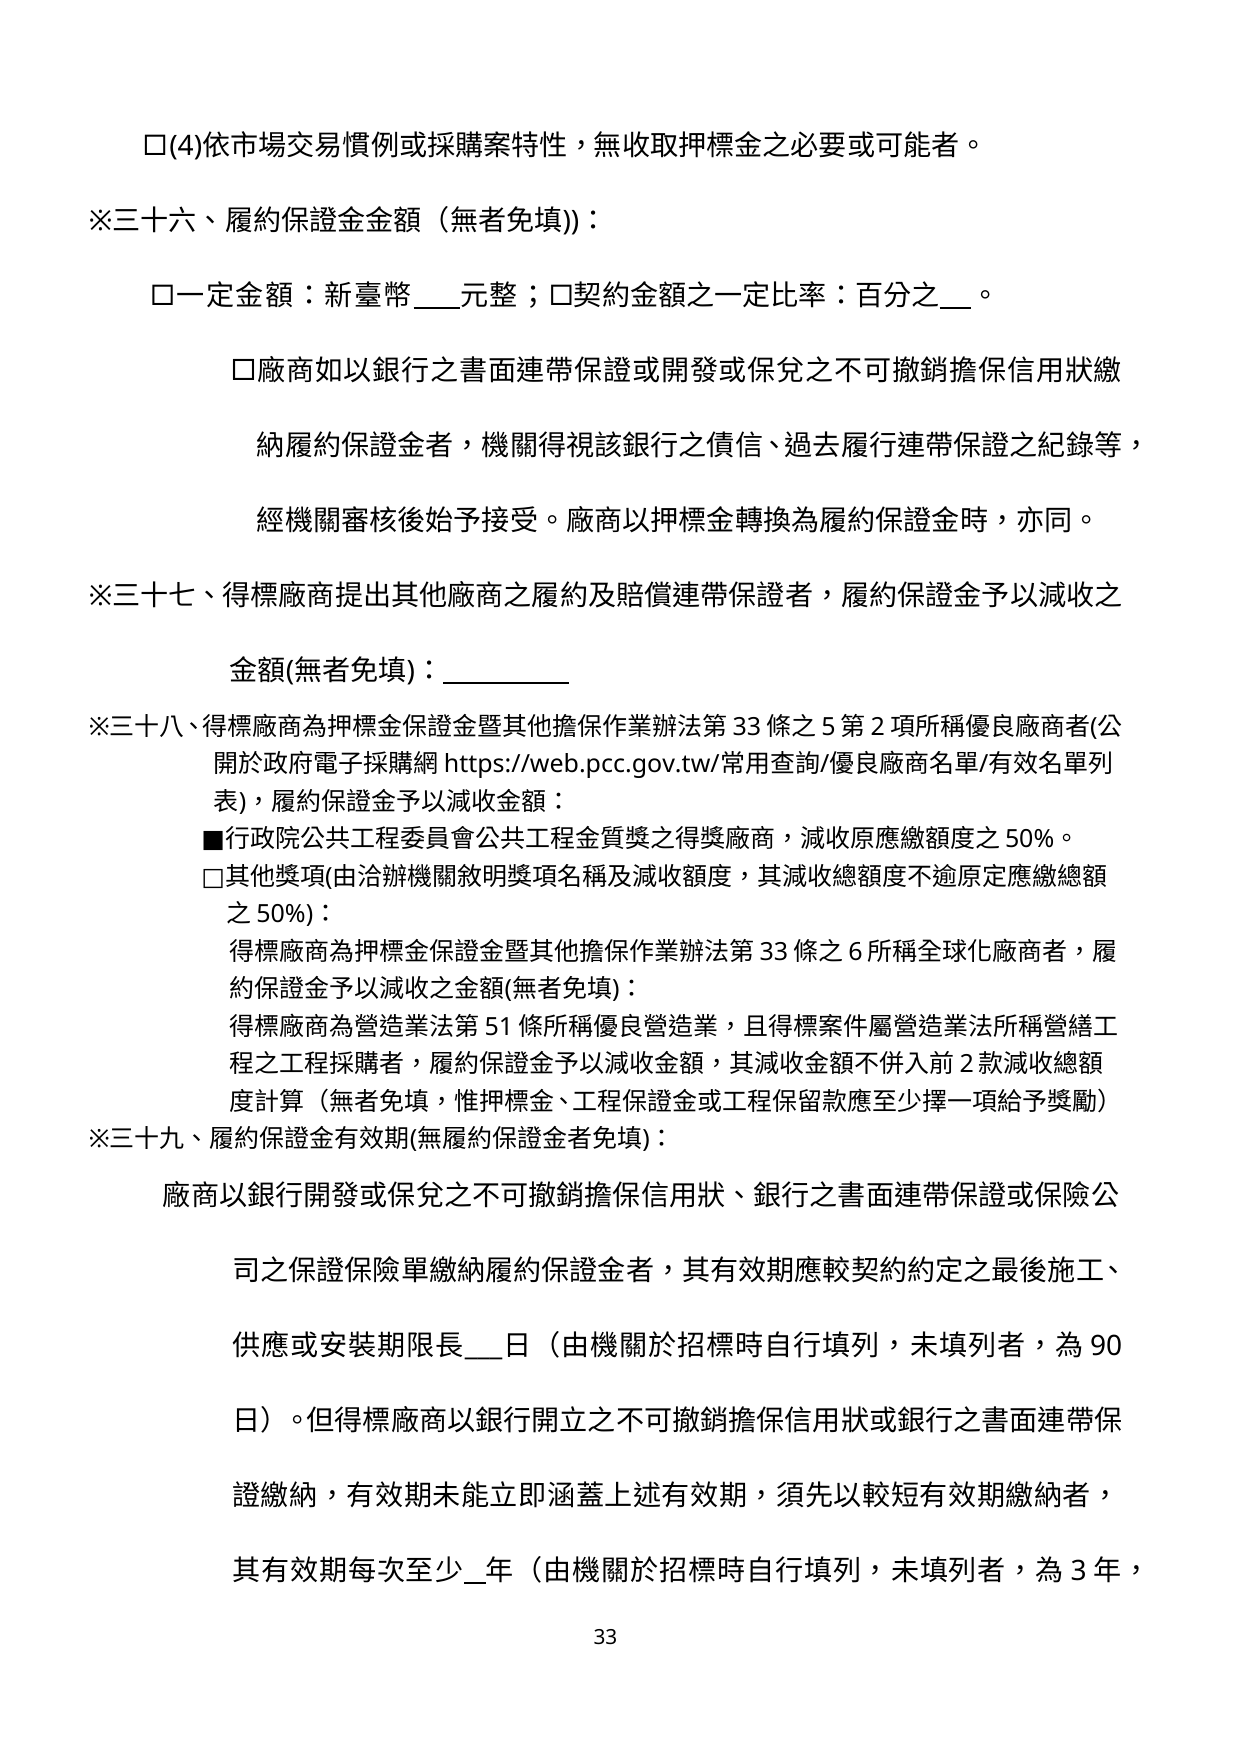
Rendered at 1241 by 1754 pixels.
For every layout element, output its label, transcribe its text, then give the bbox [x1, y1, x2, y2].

text ※三十九、履約保證金有效期(無履約保證金者免填)： [89, 1118, 1122, 1155]
text 得標廠商為營造業法第51條所稱優良營造業，且得標案件屬營造業法所稱營繕工程之工程採購者，履約保證金予以減收金額，其減收金額不併入前2款減收總額度計算（無者免填，惟押標金、工程保證金或工程保留款應至少擇一項給予獎勵）： [229, 1005, 1122, 1118]
text ※三十六、履約保證金金額（無者免填))： [89, 180, 1122, 255]
text 廠商如以銀行之書面連帶保證或開發或保兌之不可撤銷擔保信用狀繳納履約保證金者，機關得視該銀行之債信、過去履行連帶保證之紀錄等，經機關審核後始予接受。廠商以押標金轉換為履約保證金時，亦同。 [230, 330, 1122, 555]
text 一定金額：新臺幣 元整；契約金額之一定比率：百分之 。 [89, 255, 1122, 330]
text 得標廠商為押標金保證金暨其他擔保作業辦法第33條之6所稱全球化廠商者，履約保證金予以減收之金額(無者免填)： [229, 930, 1122, 1005]
text □其他獎項(由洽辦機關敘明獎項名稱及減收額度，其減收總額度不逾原定應繳總額之50%)： [201, 855, 1122, 930]
text (4)依市場交易慣例或採購案特性，無收取押標金之必要或可能者。 [81, 105, 1122, 180]
text 廠商以銀行開發或保兌之不可撤銷擔保信用狀、銀行之書面連帶保證或保險公司之保證保險單繳納履約保證金者，其有效期應較契約約定之最後施工、供應或安裝期限長___日（由機關於招標時自行填列，未填列者，為90日）。但得標廠商以銀行開立之不可撤銷擔保信用狀或銀行之書面連帶保證繳納，有效期未能立即涵蓋上述有效期，須先以較短有效期繳納者，其有效期每次至少 年（由機關於招標時自行填列，未填列者，為3年，末次之有效期得少於3年）。得標廠商應於有效期屆滿前 日（由機關於招標時自行填列，未填列者，為30日）辦理完成繳交符合契約約定額度之保證金。 [89, 1155, 1122, 1605]
text ※三十八、得標廠商為押標金保證金暨其他擔保作業辦法第33條之5第2項所稱優良廠商者(公開於政府電子採購網https://web.pcc.gov.tw/常用查詢/優良廠商名單/有效名單列表)，履約保證金予以減收金額： [89, 705, 1122, 818]
text ■行政院公共工程委員會公共工程金質獎之得獎廠商，減收原應繳額度之50%。 [201, 818, 1122, 855]
text ※三十七、得標廠商提出其他廠商之履約及賠償連帶保證者，履約保證金予以減收之金額(無者免填)： [89, 555, 1122, 705]
